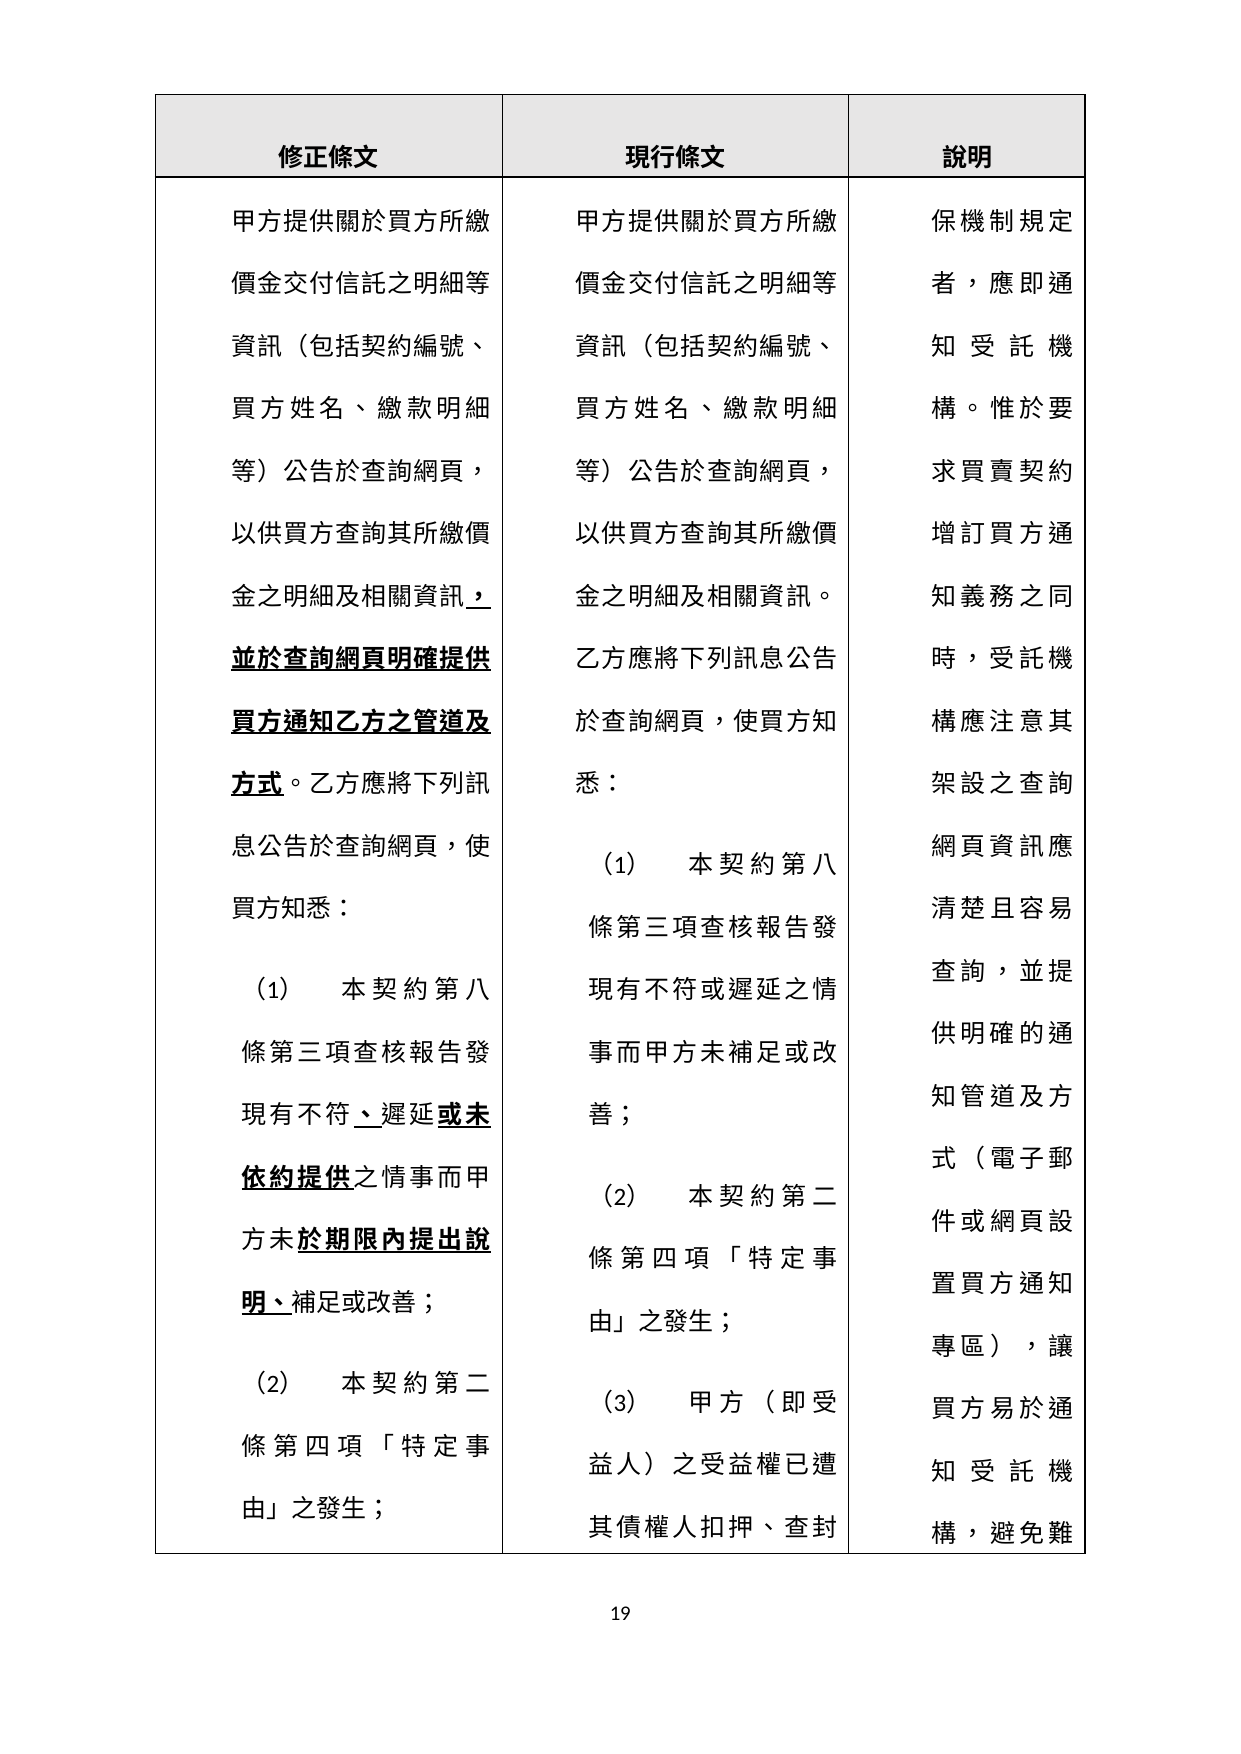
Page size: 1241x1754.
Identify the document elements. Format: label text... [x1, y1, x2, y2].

table_header 現行條文 [503, 95, 848, 176]
table_cell 保機制規定者，應即通知受託機構。惟於要求買賣契約增訂買方通知義務之同時，受託機構應注意其架設之查詢網頁資訊應清楚且容易查詢，並提供明確的通知管道及方式（電子郵件或網頁設置買方通知專區），讓買方易於通知受託機構，避免難 [849, 178, 1084, 1552]
table_cell 第十三條 資料之提供與信託專戶查詢網頁 甲方應整理買方所繳價金之明細，載明買方姓名或名稱、身分證字號或統一編號、住址、契約編號及金額，按月逐筆結算造冊，於次月○日前提供予乙方核對，同時另提供買賣契約之影本或範本供乙方留底備查，買賣契約若有異動時亦同。 乙方應架設本專案信託專戶之查詢網頁，並將甲方提供關於買方所繳價金交付信託之明細等資訊（包括契約編號、買方姓名、繳款明細等）公告於查詢網頁，以供買方查詢其所繳價金之明細及相關資訊，並於查詢網頁明確提供買方通知乙方之管道及方式。乙方應將下列訊息公告於查詢網頁，使買方知悉： 本契約第八條第三項查核報告發現有不符、遲延或未依約提供之情事而甲方未於期限內提出說明、補足或改善； 本契約第二條第四項「特定事由」之發生； 甲方（即受益人）之受益權已遭其債權人扣押、查封等； 本契約第十九條信託財產之分配結果及分配比例。 甲方於簽訂買賣契約時，應告知買方查詢網頁之查詢方式，並提醒買方透過查詢網頁暸解價金交付信託之明細及相關資訊。 [156, 178, 502, 1552]
table_header 說明 [849, 95, 1084, 176]
table_cell 第十三條 資料之提供與信託專戶查詢網頁 甲方應整理買方所繳價金之明細，載明買方姓名或名稱、身分證字號或統一編號、住址、契約編號及金額，按月逐筆結算造冊，於次月○日前提供予乙方核對，同時另提供買賣契約之影本或範本供乙方留底備查，買賣契約若有異動時亦同。 乙方應架設本專案信託專戶之查詢網頁，並將甲方提供關於買方所繳價金交付信託之明細等資訊（包括契約編號、買方姓名、繳款明細等）公告於查詢網頁，以供買方查詢其所繳價金之明細及相關資訊。乙方應將下列訊息公告於查詢網頁，使買方知悉： 本契約第八條第三項查核報告發現有不符或遲延之情事而甲方未補足或改善； 本契約第二條第四項「特定事由」之發生； 甲方（即受益人）之受益權已遭其債權人扣押、查封等； 本契約第十九條信託財產之分配結果及分配比例。 甲方於簽訂買賣契約時，應告知買方查詢網頁之查詢方式，並提醒買方透過查詢網頁暸解價金交付信託之明細及相關資訊。 [503, 178, 848, 1552]
table_header 修正條文 [156, 95, 502, 176]
